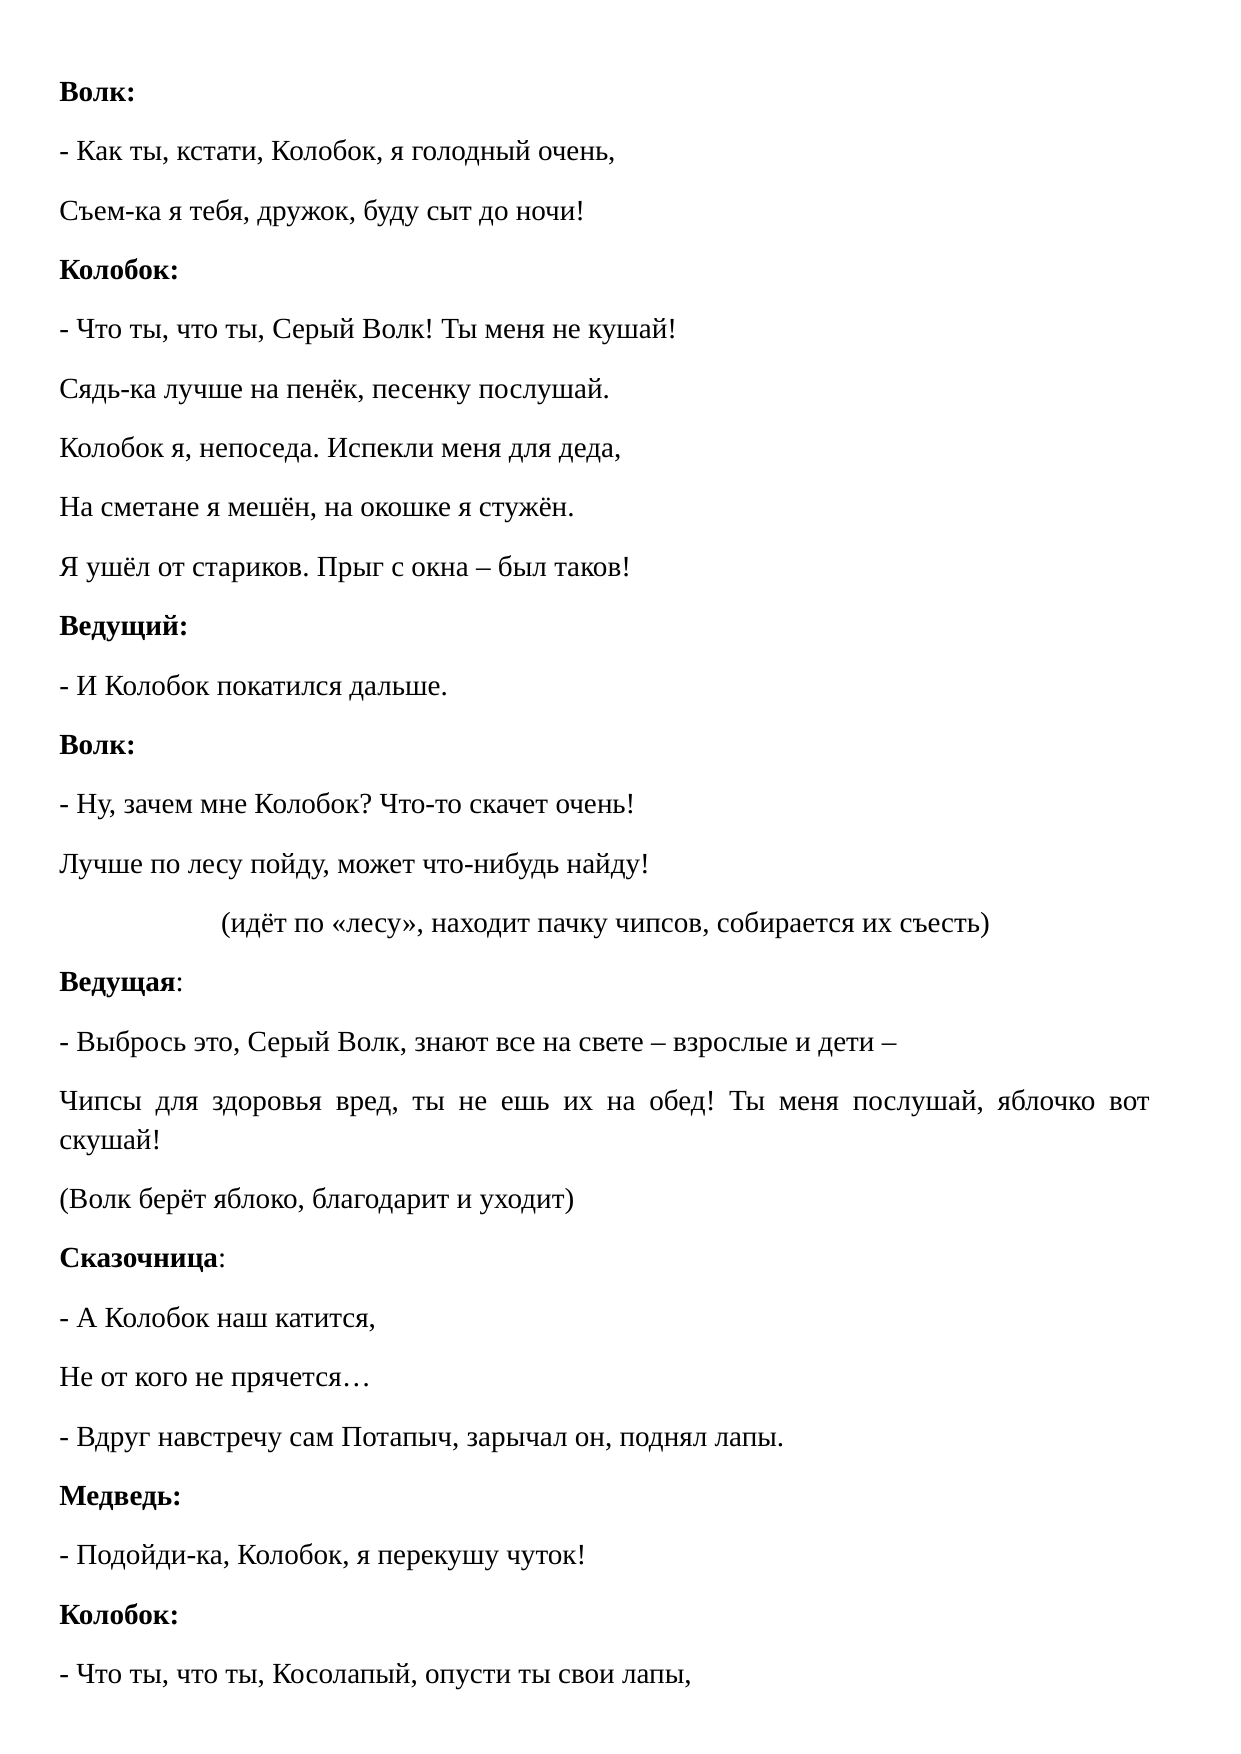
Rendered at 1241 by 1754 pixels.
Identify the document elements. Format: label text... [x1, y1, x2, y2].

text Колобок: [59, 252, 1152, 286]
text Я ушёл от стариков. Прыг с окна – был таков! [59, 549, 1152, 582]
text Не от кого не прячется… [59, 1359, 1152, 1393]
text - А Колобок наш катится, [59, 1300, 1152, 1333]
text Чипсы для здоровья вред, ты не ешь их на обед! Ты меня послушай, яблочко вот скушай! [59, 1083, 1152, 1155]
text - Выбрось это, Серый Волк, знают все на свете – взрослые и дети – [59, 1024, 1152, 1057]
text Ведущая: [59, 964, 1152, 998]
text Съем-ка я тебя, дружок, буду сыт до ночи! [59, 193, 1152, 226]
text Ведущий: [59, 608, 1152, 642]
text - Ну, зачем мне Колобок? Что-то скачет очень! [59, 786, 1152, 820]
text - И Колобок покатился дальше. [59, 668, 1152, 701]
text Колобок я, непоседа. Испекли меня для деда, [59, 430, 1152, 464]
text Волк: [59, 74, 1152, 107]
text - Вдруг навстречу сам Потапыч, зарычал он, поднял лапы. [59, 1419, 1152, 1452]
text (Волк берёт яблоко, благодарит и уходит) [59, 1181, 1152, 1215]
text Волк: [59, 727, 1152, 761]
text Сказочница: [59, 1241, 1152, 1274]
text (идёт по «лесу», находит пачку чипсов, собирается их съесть) [59, 905, 1152, 939]
text - Подойди-ка, Колобок, я перекушу чуток! [59, 1537, 1152, 1571]
text Лучше по лесу пойду, может что-нибудь найду! [59, 846, 1152, 879]
text - Как ты, кстати, Колобок, я голодный очень, [59, 133, 1152, 167]
text - Что ты, что ты, Косолапый, опусти ты свои лапы, [59, 1656, 1152, 1690]
text Колобок: [59, 1597, 1152, 1630]
text - Что ты, что ты, Серый Волк! Ты меня не кушай! [59, 311, 1152, 345]
text Медведь: [59, 1478, 1152, 1512]
text Сядь-ка лучше на пенёк, песенку послушай. [59, 371, 1152, 404]
text На сметане я мешён, на окошке я стужён. [59, 489, 1152, 523]
